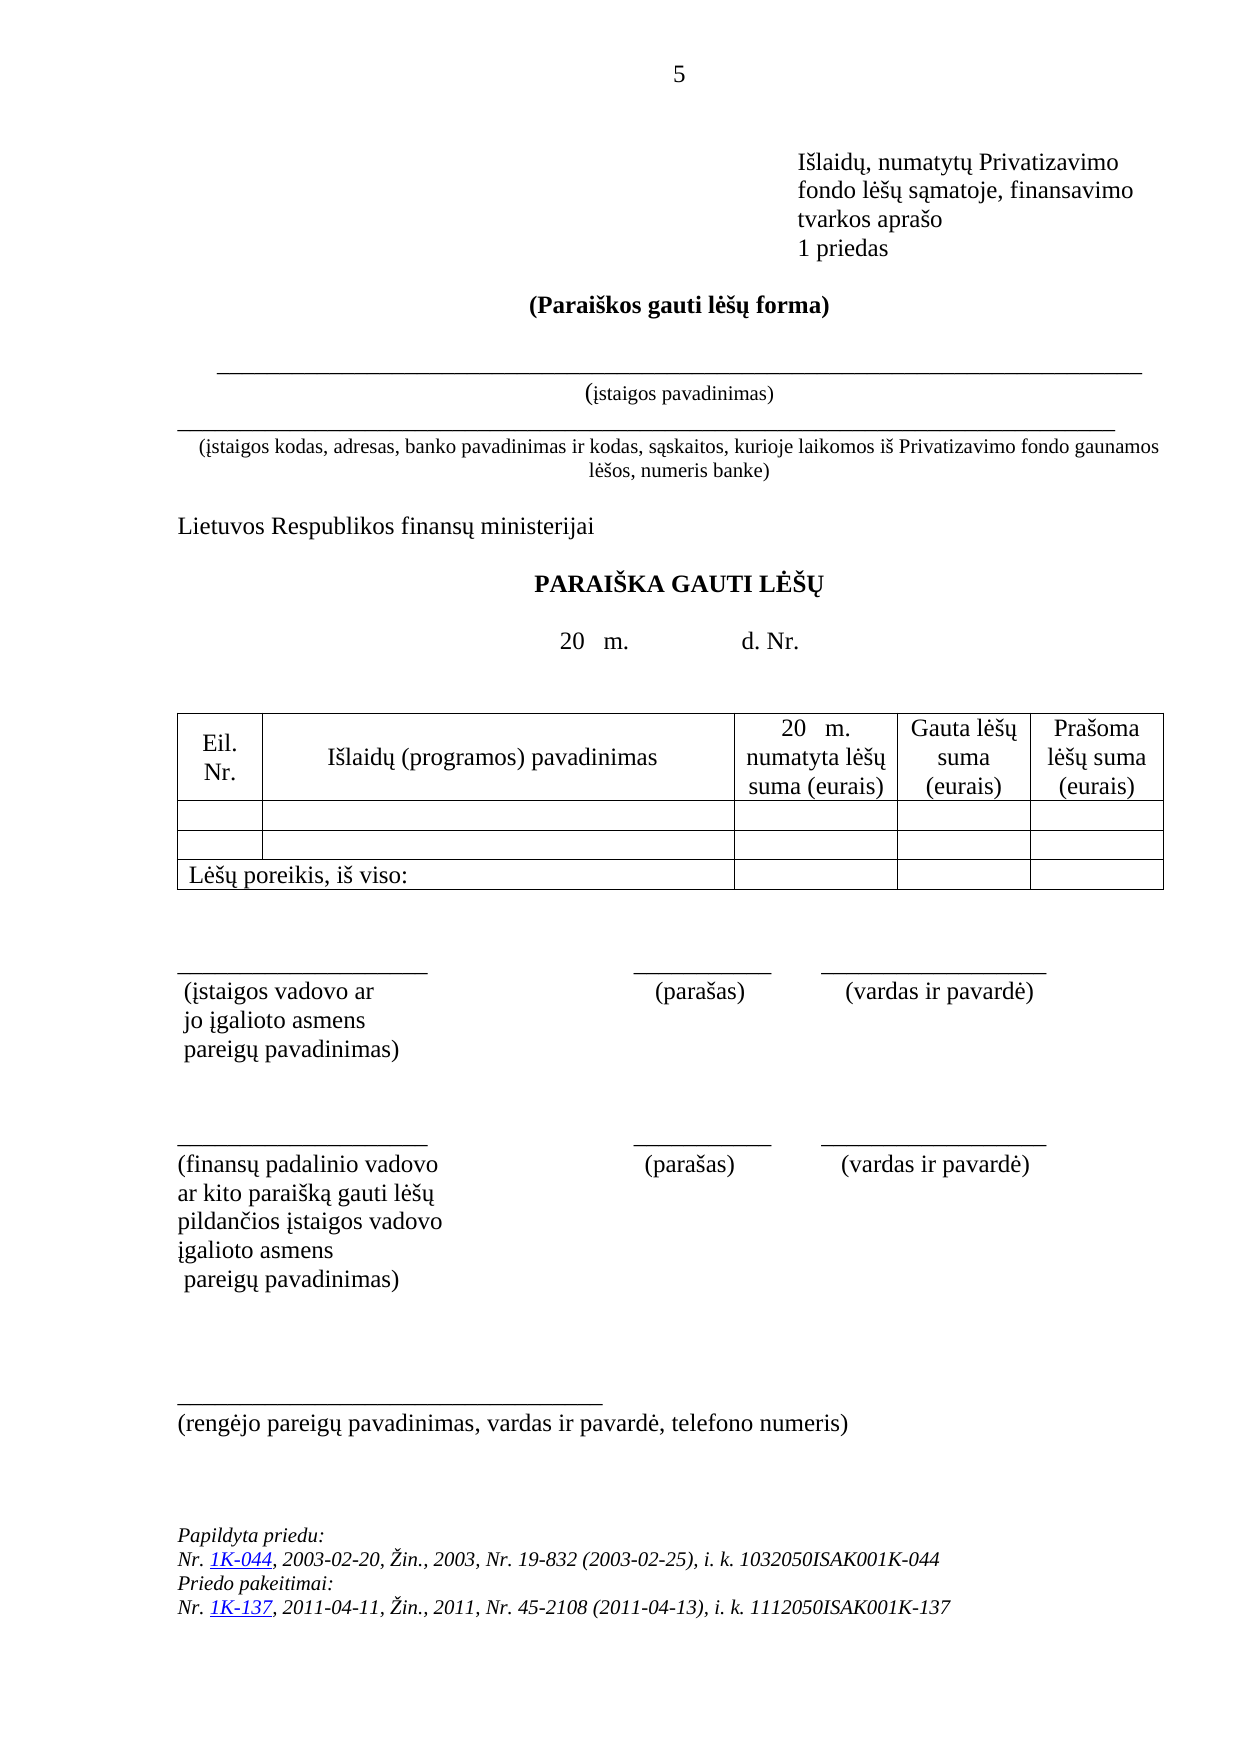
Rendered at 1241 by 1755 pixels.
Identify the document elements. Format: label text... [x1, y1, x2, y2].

table_cell [735, 860, 897, 889]
table_cell [1031, 860, 1163, 889]
text (Paraiškos gauti lėšų forma) [177, 291, 1181, 319]
table_header Eil. Nr. [178, 714, 262, 800]
table_cell [1031, 801, 1163, 829]
table_header Prašoma lėšų suma (eurais) [1031, 714, 1163, 800]
table_cell [263, 801, 734, 829]
table_cell Lėšų poreikis, iš viso: [178, 860, 734, 889]
table_cell [735, 801, 897, 829]
text pareigų pavadinimas) [177, 1034, 1181, 1063]
text Išlaidų, numatytų Privatizavimo [797, 147, 1226, 176]
text pildančios įstaigos vadovo [177, 1206, 1181, 1235]
table_header Išlaidų (programos) pavadinimas [263, 714, 734, 800]
text Papildyta priedu: [177, 1523, 1181, 1547]
text __________________________________________________________________________ [177, 348, 1181, 377]
text ___________________________________________________________________________ [177, 406, 1181, 434]
text Priedo pakeitimai: [177, 1571, 1181, 1595]
text ar kito paraišką gauti lėšų [177, 1178, 1181, 1206]
table_cell [898, 860, 1030, 889]
text (finansų padalinio vadovo (parašas) (vardas ir pavardė) [177, 1149, 1181, 1178]
text (rengėjo pareigų pavadinimas, vardas ir pavardė, telefono numeris) [177, 1408, 1181, 1436]
text pareigų pavadinimas) [177, 1264, 1181, 1293]
text ____________________ ___________ __________________ [177, 948, 1181, 976]
table_cell [898, 801, 1030, 829]
text __________________________________ [177, 1379, 1181, 1408]
table_cell [735, 831, 897, 859]
text (įstaigos kodas, adresas, banko pavadinimas ir kodas, sąskaitos, kurioje laikomos iš Privatizavimo fondo gaunamos lėšos, numeris banke) [177, 434, 1181, 482]
text tvarkos aprašo [797, 204, 1226, 233]
table_cell [178, 831, 262, 859]
text Nr. 1K-044, 2003-02-20, Žin., 2003, Nr. 19-832 (2003-02-25), i. k. 1032050ISAK001K-044 [177, 1547, 1181, 1571]
table_header 20 m. numatyta lėšų suma (eurais) [735, 714, 897, 800]
text 20 m. d. Nr. [177, 626, 1181, 655]
text jo įgalioto asmens [177, 1005, 1181, 1034]
text (įstaigos vadovo ar (parašas) (vardas ir pavardė) [177, 976, 1181, 1005]
text ____________________ ___________ __________________ [177, 1120, 1181, 1149]
table_cell [1031, 831, 1163, 859]
text Nr. 1K-137, 2011-04-11, Žin., 2011, Nr. 45-2108 (2011-04-13), i. k. 1112050ISAK001K-137 [177, 1595, 1181, 1619]
text įgalioto asmens [177, 1235, 1181, 1264]
table_cell [178, 801, 262, 829]
table_header Gauta lėšų suma (eurais) [898, 714, 1030, 800]
table_cell [898, 831, 1030, 859]
text PARAIŠKA GAUTI LĖŠŲ [177, 569, 1181, 597]
text 1 priedas [797, 233, 1226, 262]
table_cell [263, 831, 734, 859]
text fondo lėšų sąmatoje, finansavimo [797, 176, 1226, 204]
text Lietuvos Respublikos finansų ministerijai [177, 511, 1181, 540]
text (įstaigos pavadinimas) [177, 377, 1181, 406]
